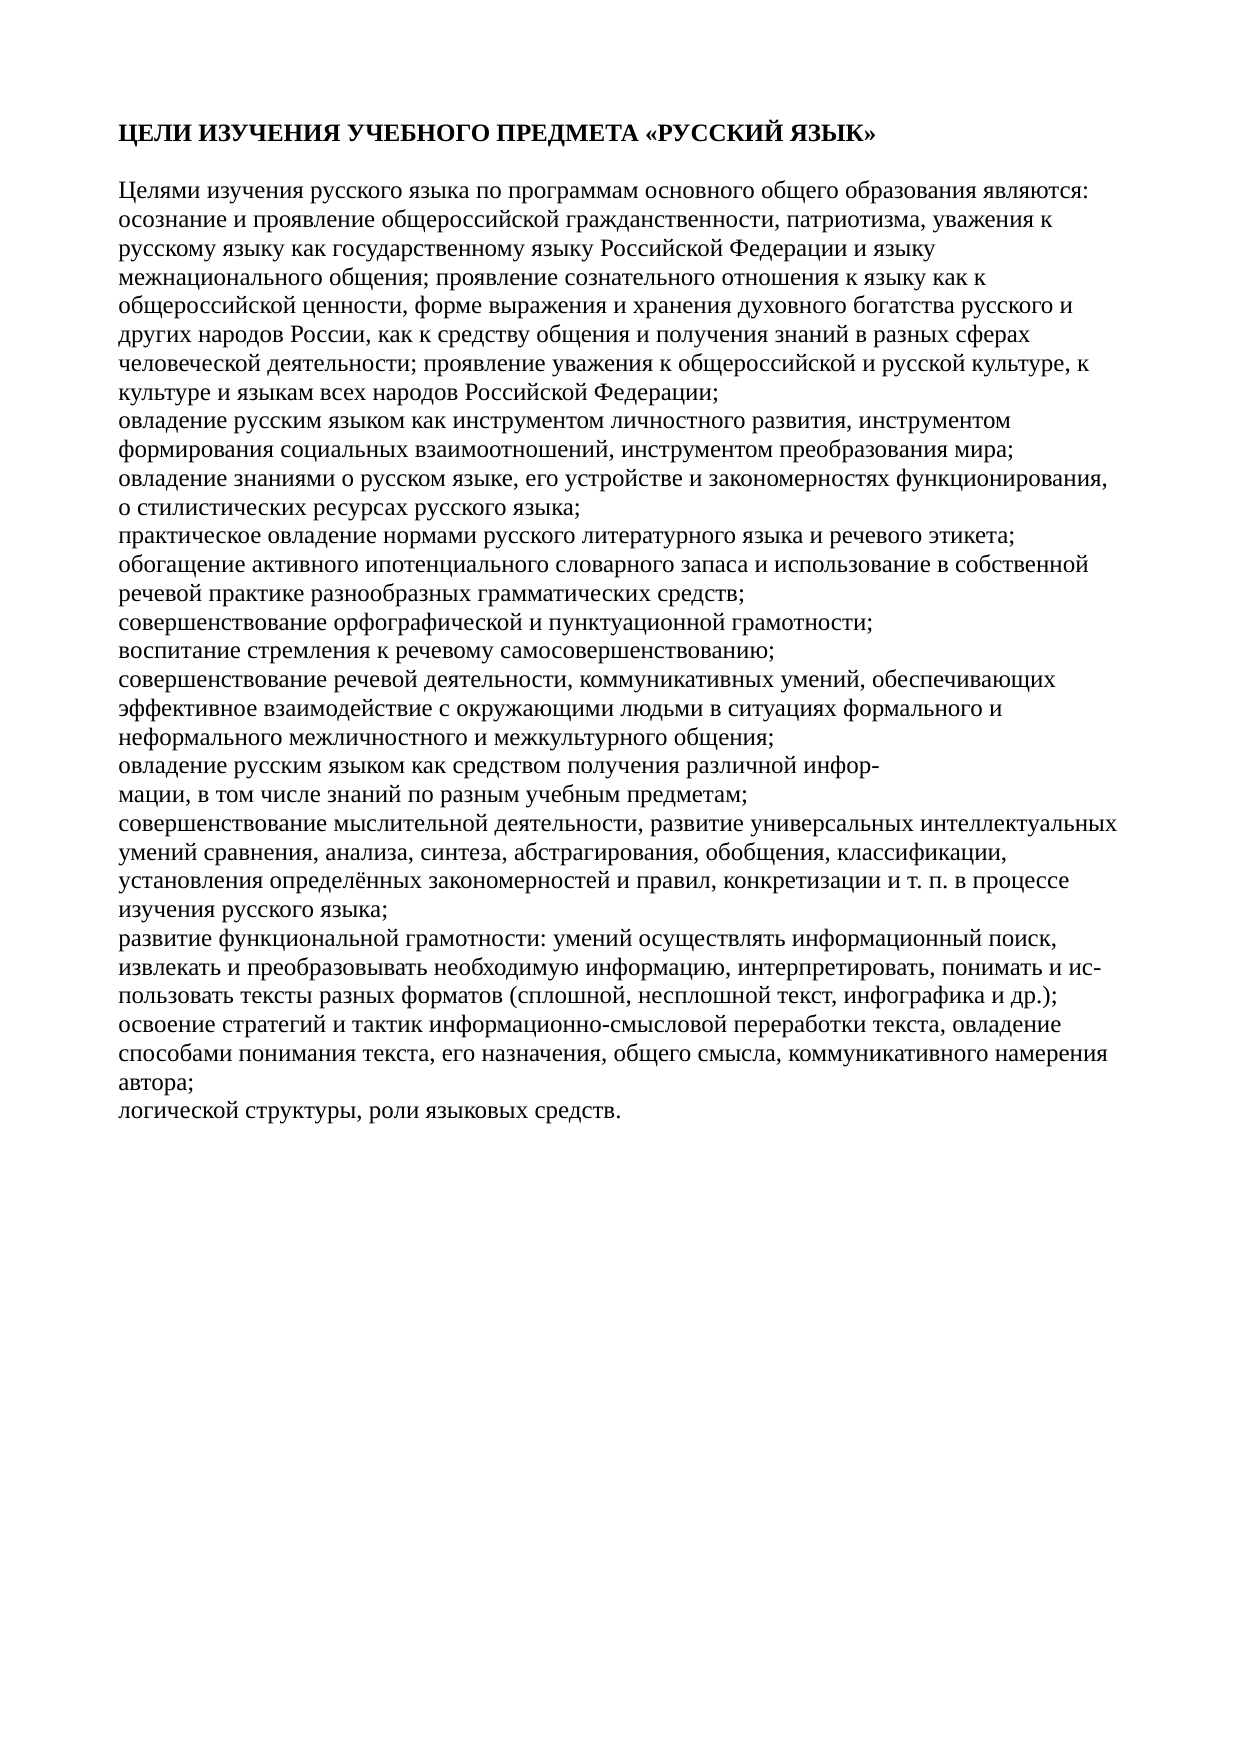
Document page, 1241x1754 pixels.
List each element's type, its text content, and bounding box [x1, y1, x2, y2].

text развитие функциональной грамотности: умений осуществлять информационный поиск, извлекать и преобразовывать необходимую информацию, интерпретировать, понимать и ис- [118, 923, 1122, 981]
text совершенствование мыслительной деятельности, развитие универсальных интеллектуальных умений сравнения, анализа, синтеза, абстрагирования, обобщения, классификации, [118, 808, 1122, 866]
text установления определённых закономерностей и правил, конкретизации и т. п. в процессе изучения русского языка; [118, 866, 1122, 923]
text овладение русским языком как инструментом личностного развития, инструментом формирования социальных взаимоотношений, инструментом преобразования мира; [118, 406, 1122, 463]
text совершенствование речевой деятельности, коммуникативных умений, обеспечивающих эффективное взаимодействие с окружающими людьми в ситуациях формального и неформального межличностного и межкультурного общения; [118, 664, 1122, 751]
text человеческой деятельности; проявление уважения к общероссийской и русской культуре, к культуре и языкам всех народов Российской Федерации; [118, 348, 1122, 406]
text овладение знаниями о русском языке, его устройстве и закономерностях функционирования, о стилистических ресурсах русского языка; [118, 463, 1122, 521]
text воспитание стремления к речевому самосовершенствованию; [118, 636, 1122, 664]
text практическое овладение нормами русского литературного языка и речевого этикета; обогащение активного ипотенциального словарного запаса и использование в собственной речевой практике разнообразных грамматических средств; [118, 521, 1122, 607]
text логической структуры, роли языковых средств. [118, 1096, 1122, 1124]
text Целями изучения русского языка по программам основного общего образования являются: [118, 176, 1122, 204]
text осознание и проявление общероссийской гражданственности, патриотизма, уважения к русскому языку как государственному языку Российской Федерации и языку межнационального общения; проявление сознательного отношения к языку как к общероссийской ценности, форме выражения и хранения духовного богатства русского и других народов России, как к средству общения и получения знаний в разных сферах [118, 204, 1122, 348]
text совершенствование орфографической и пунктуационной грамотности; [118, 607, 1122, 636]
text мации, в том числе знаний по разным учебным предметам; [118, 779, 1122, 808]
text ЦЕЛИ ИЗУЧЕНИЯ УЧЕБНОГО ПРЕДМЕТА «РУССКИЙ ЯЗЫК» [118, 118, 1122, 147]
text пользовать тексты разных форматов (сплошной, несплошной текст, инфографика и др.); освоение стратегий и тактик информационно-смысловой переработки текста, овладение способами понимания текста, его назначения, общего смысла, коммуникативного намерения автора; [118, 981, 1122, 1096]
text овладение русским языком как средством получения различной инфор- [118, 751, 1122, 779]
